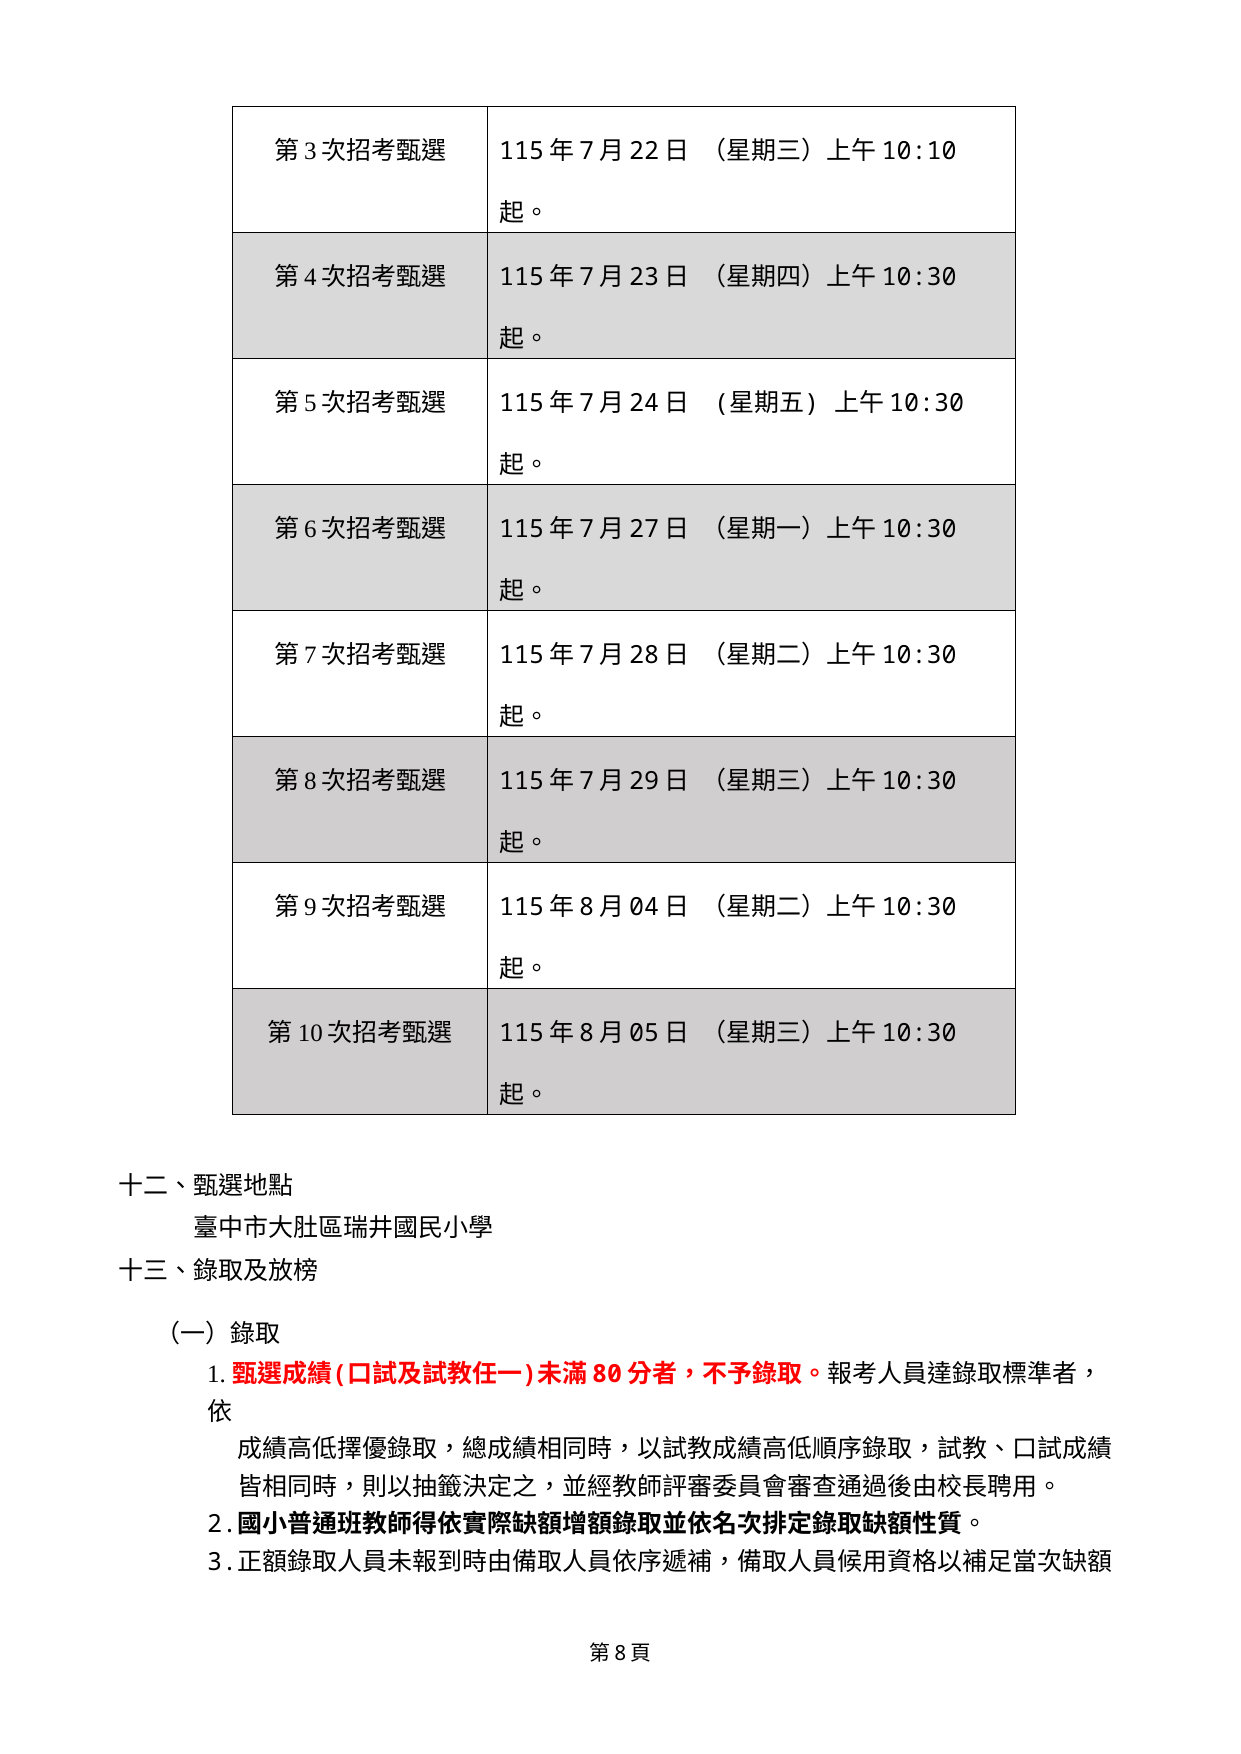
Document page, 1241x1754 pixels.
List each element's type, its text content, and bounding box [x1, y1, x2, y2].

text 2.國小普通班教師得依實際缺額增額錄取並依名次排定錄取缺額性質。 [207, 1503, 1122, 1540]
text 臺中市大肚區瑞井國民小學 [118, 1217, 1122, 1242]
table_cell 115年7月22日 （星期三）上午10:10起。 [488, 107, 1015, 232]
table_cell 115年8月04日 （星期二）上午10:30起。 [488, 863, 1015, 988]
table_cell 115年7月24日 (星期五) 上午10:30起。 [488, 359, 1015, 484]
table_cell 115年8月05日 （星期三）上午10:30起。 [488, 989, 1015, 1114]
table_cell 第5次招考甄選 [233, 359, 487, 484]
table_cell 115年7月27日 （星期一）上午10:30起。 [488, 485, 1015, 610]
text 1. 甄選成績(口試及試教任一)未滿80分者，不予錄取。報考人員達錄取標準者，依 [207, 1353, 1122, 1428]
table_cell 115年7月23日 （星期四）上午10:30起。 [488, 233, 1015, 358]
table_cell 第4次招考甄選 [233, 233, 487, 358]
table_cell 第6次招考甄選 [233, 485, 487, 610]
table_cell 第3次招考甄選 [233, 107, 487, 232]
text 3.正額錄取人員未報到時由備取人員依序遞補，備取人員候用資格以補足當次缺額 [207, 1540, 1122, 1578]
text （一）錄取 [156, 1290, 1122, 1353]
text 成績高低擇優錄取，總成績相同時，以試教成績高低順序錄取，試教、口試成績 [207, 1428, 1122, 1465]
table_cell 115年7月29日 （星期三）上午10:30起。 [488, 737, 1015, 862]
table_cell 115年7月28日 （星期二）上午10:30起。 [488, 611, 1015, 736]
table_cell 第10次招考甄選 [233, 989, 487, 1114]
table_cell 第8次招考甄選 [233, 737, 487, 862]
text 皆相同時，則以抽籤決定之，並經教師評審委員會審查通過後由校長聘用。 [207, 1465, 1122, 1503]
table_cell 第7次招考甄選 [233, 611, 487, 736]
text 十二、甄選地點 [118, 1174, 1122, 1199]
text 十三、錄取及放榜 [118, 1259, 1122, 1284]
table_cell 第9次招考甄選 [233, 863, 487, 988]
